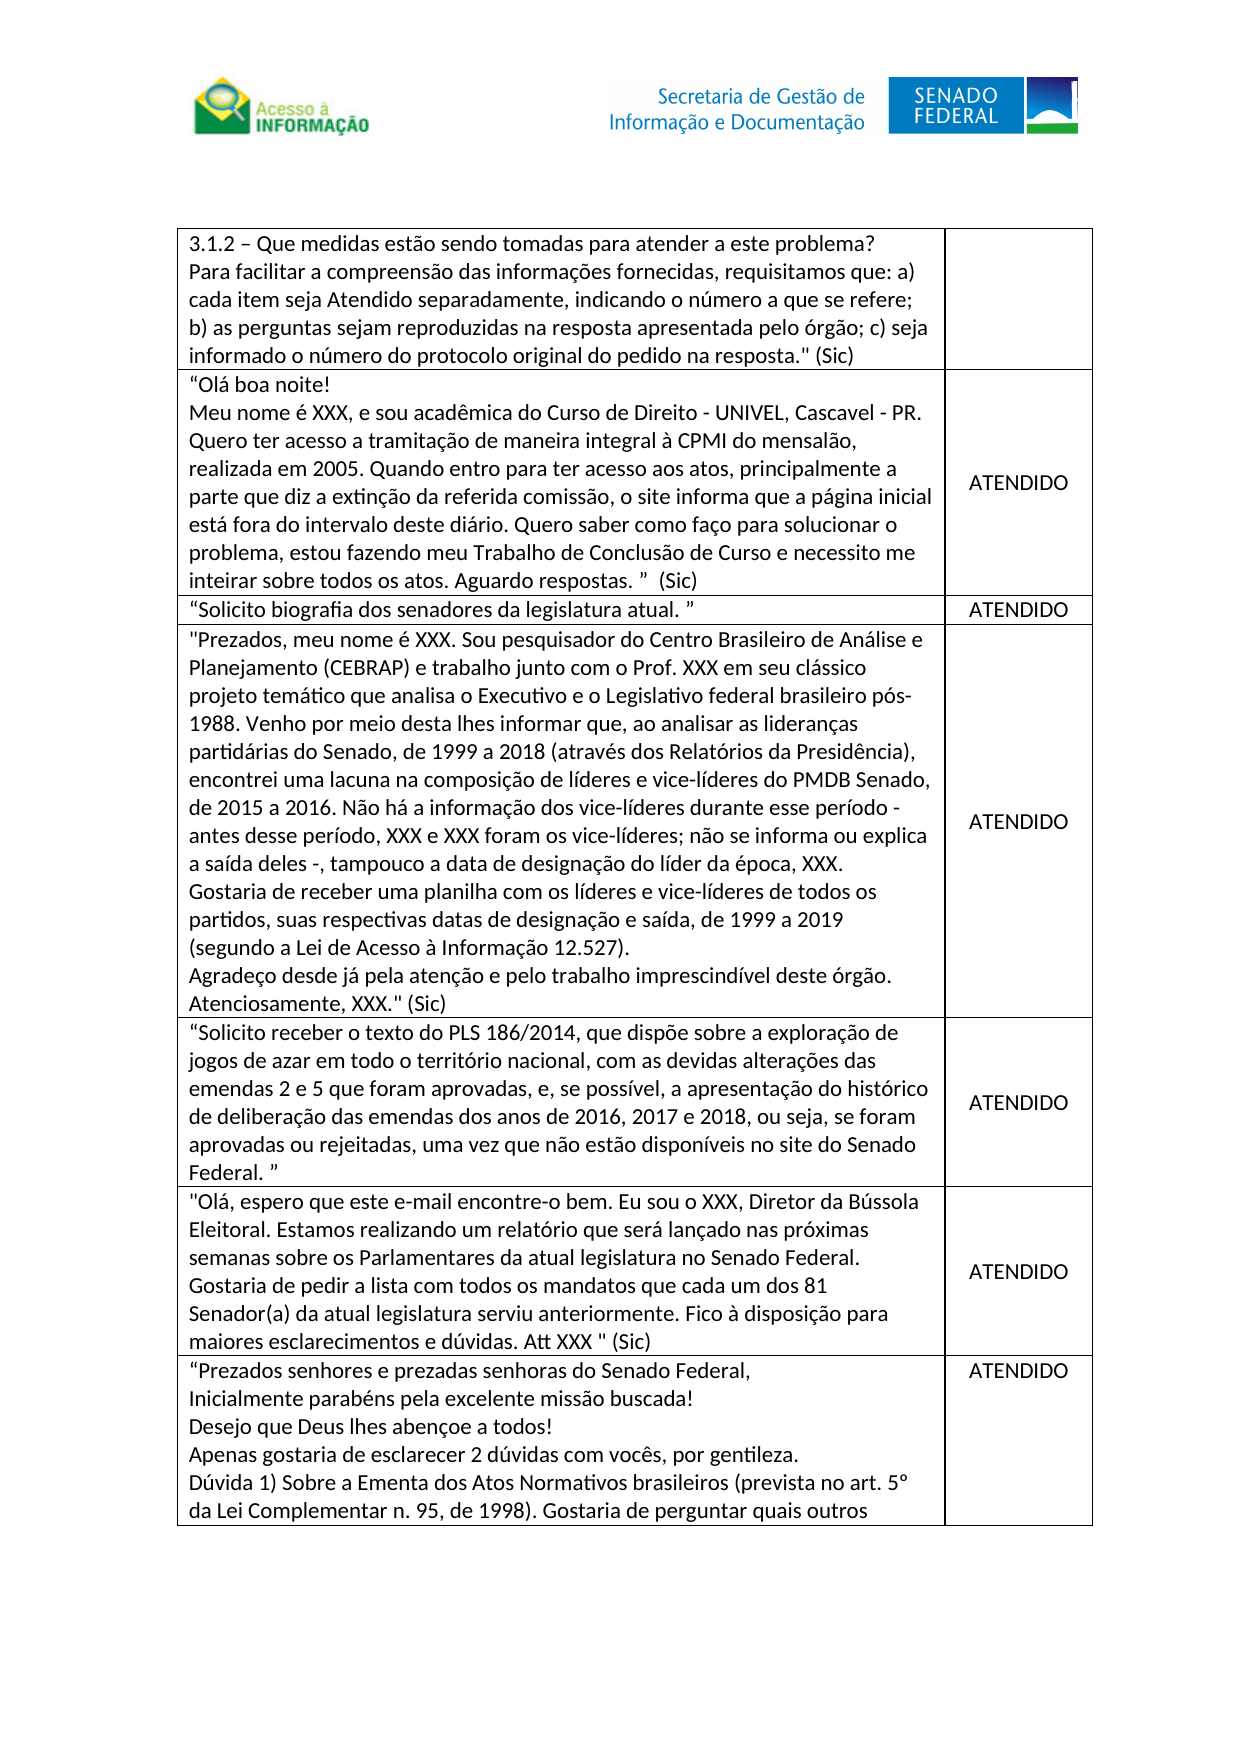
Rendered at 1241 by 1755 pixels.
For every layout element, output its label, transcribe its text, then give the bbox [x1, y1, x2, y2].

table_cell “Solicito biografia dos senadores da legislatura atual. ” [178, 596, 944, 624]
table_cell “Prezados senhores e prezadas senhoras do Senado Federal, Inicialmente parabéns pela excelente missão buscada! Desejo que Deus lhes abençoe a todos! Apenas gostaria de esclarecer 2 dúvidas com vocês, por gentileza. Dúvida 1) Sobre a Ementa dos Atos Normativos brasileiros (prevista no art. 5º da Lei Complementar n. 95, de 1998). Gostaria de perguntar quais outros [178, 1356, 944, 1524]
table_cell "Prezados, meu nome é XXX. Sou pesquisador do Centro Brasileiro de Análise e Planejamento (CEBRAP) e trabalho junto com o Prof. XXX em seu clássico projeto temático que analisa o Executivo e o Legislativo federal brasileiro pós-1988. Venho por meio desta lhes informar que, ao analisar as lideranças partidárias do Senado, de 1999 a 2018 (através dos Relatórios da Presidência), encontrei uma lacuna na composição de líderes e vice-líderes do PMDB Senado, de 2015 a 2016. Não há a informação dos vice-líderes durante esse período - antes desse período, XXX e XXX foram os vice-líderes; não se informa ou explica a saída deles -, tampouco a data de designação do líder da época, XXX. Gostaria de receber uma planilha com os líderes e vice-líderes de todos os partidos, suas respectivas datas de designação e saída, de 1999 a 2019 (segundo a Lei de Acesso à Informação 12.527). Agradeço desde já pela atenção e pelo trabalho imprescindível deste órgão. Atenciosamente, XXX." (Sic) [178, 625, 944, 1017]
table_cell “Solicito receber o texto do PLS 186/2014, que dispõe sobre a exploração de jogos de azar em todo o território nacional, com as devidas alterações das emendas 2 e 5 que foram aprovadas, e, se possível, a apresentação do histórico de deliberação das emendas dos anos de 2016, 2017 e 2018, ou seja, se foram aprovadas ou rejeitadas, uma vez que não estão disponíveis no site do Senado Federal. ” [178, 1018, 944, 1186]
table_cell “Olá boa noite! Meu nome é XXX, e sou acadêmica do Curso de Direito - UNIVEL, Cascavel - PR. Quero ter acesso a tramitação de maneira integral à CPMI do mensalão, realizada em 2005. Quando entro para ter acesso aos atos, principalmente a parte que diz a extinção da referida comissão, o site informa que a página inicial está fora do intervalo deste diário. Quero saber como faço para solucionar o problema, estou fazendo meu Trabalho de Conclusão de Curso e necessito me inteirar sobre todos os atos. Aguardo respostas. ” (Sic) [178, 370, 944, 594]
table_cell ATENDIDO [946, 370, 1092, 594]
table_cell 3.1.2 – Que medidas estão sendo tomadas para atender a este problema? Para facilitar a compreensão das informações fornecidas, requisitamos que: a) cada item seja Atendido separadamente, indicando o número a que se refere; b) as perguntas sejam reproduzidas na resposta apresentada pelo órgão; c) seja informado o número do protocolo original do pedido na resposta." (Sic) [178, 229, 944, 369]
table_cell ATENDIDO [946, 596, 1092, 624]
table_cell ATENDIDO [946, 1187, 1092, 1355]
table_cell "Olá, espero que este e-mail encontre-o bem. Eu sou o XXX, Diretor da Bússola Eleitoral. Estamos realizando um relatório que será lançado nas próximas semanas sobre os Parlamentares da atual legislatura no Senado Federal. Gostaria de pedir a lista com todos os mandatos que cada um dos 81 Senador(a) da atual legislatura serviu anteriormente. Fico à disposição para maiores esclarecimentos e dúvidas. Att XXX " (Sic) [178, 1187, 944, 1355]
table_cell ATENDIDO [946, 1018, 1092, 1186]
table_cell ATENDIDO [946, 625, 1092, 1017]
table_cell [946, 229, 1092, 369]
table_cell ATENDIDO [946, 1356, 1092, 1524]
